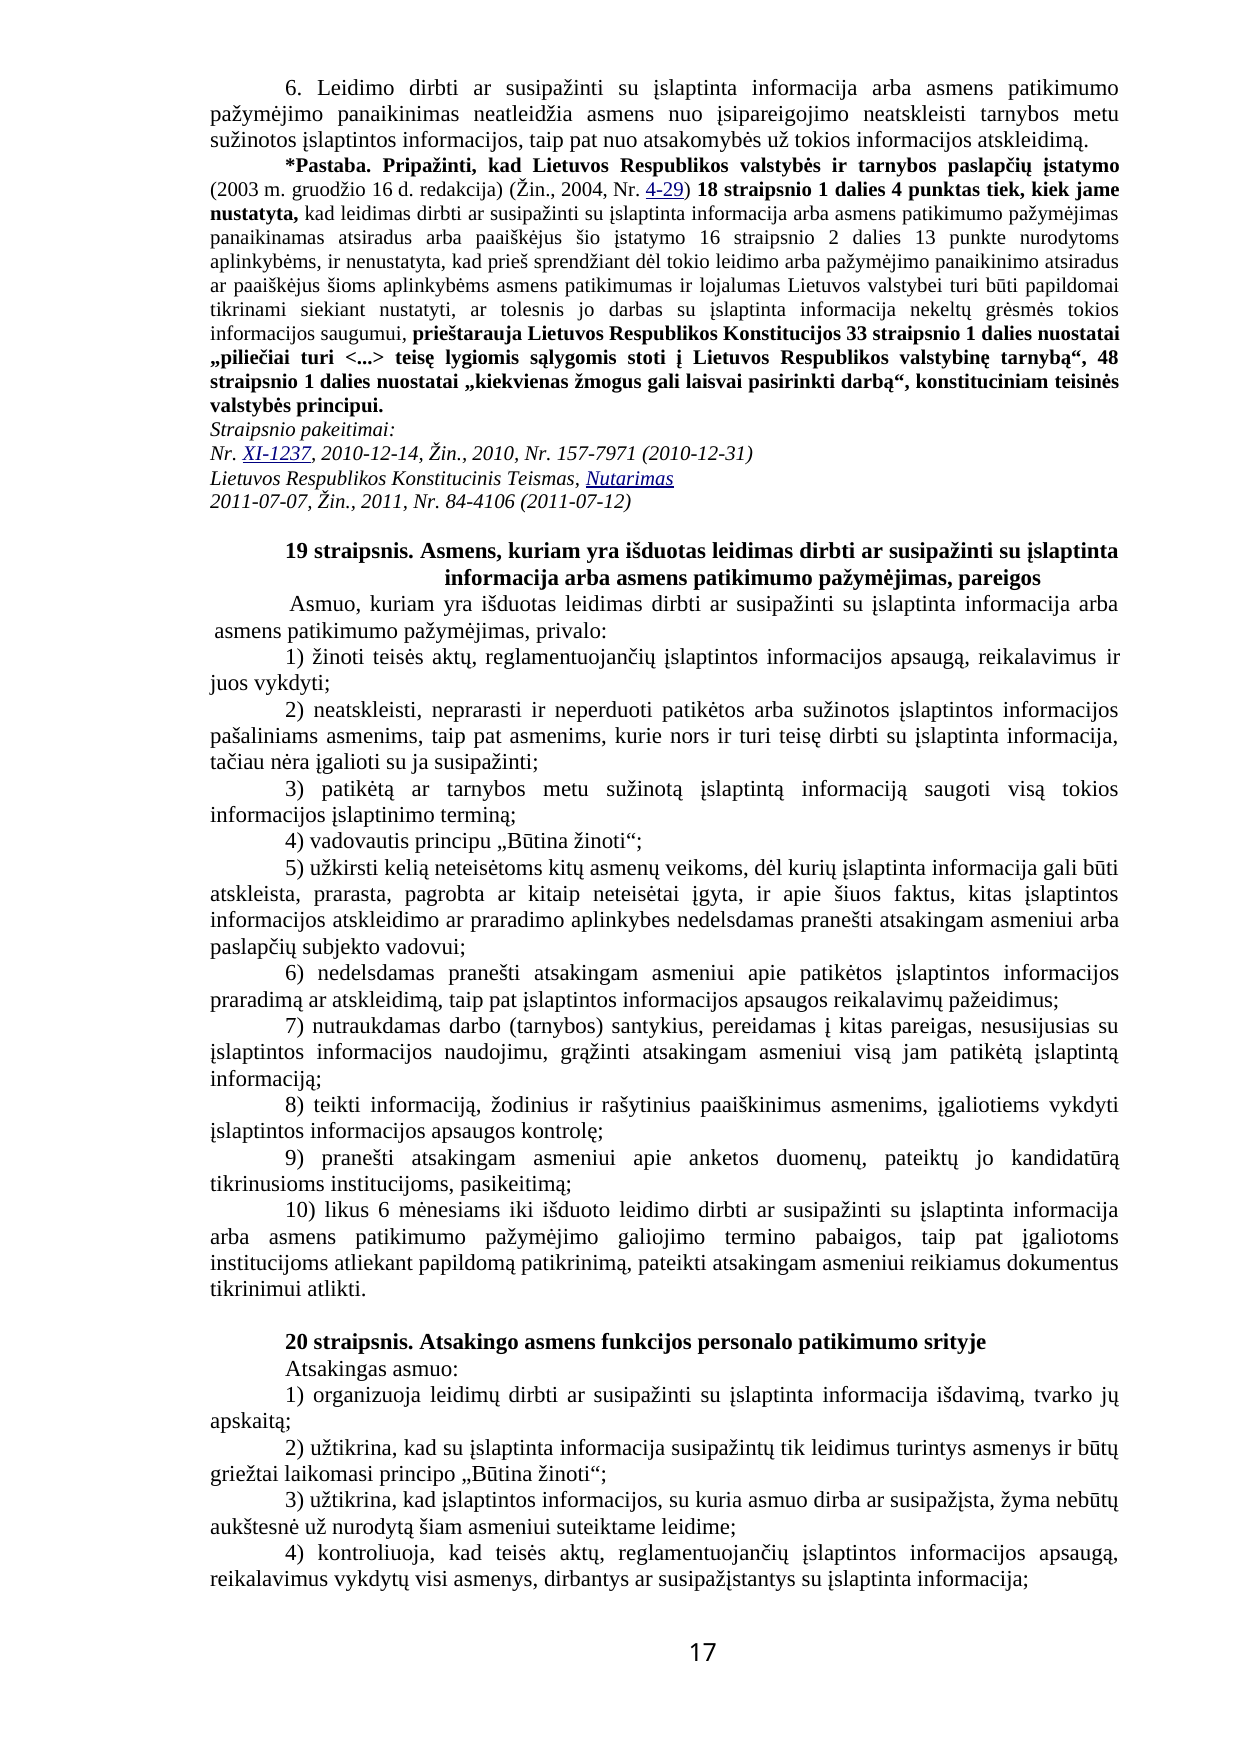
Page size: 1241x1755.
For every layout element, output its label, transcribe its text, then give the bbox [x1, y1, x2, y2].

text Straipsnio pakeitimai: [210, 417, 1120, 441]
text 1) žinoti teisės aktų, reglamentuojančių įslaptintos informacijos apsaugą, reikalavimus ir juos vykdyti; [210, 643, 1120, 696]
text 20 straipsnis. Atsakingo asmens funkcijos personalo patikimumo srityje [210, 1328, 1120, 1354]
text 2) užtikrina, kad su įslaptinta informacija susipažintų tik leidimus turintys asmenys ir būtų griežtai laikomasi principo „Būtina žinoti“; [210, 1434, 1120, 1486]
text 3) užtikrina, kad įslaptintos informacijos, su kuria asmuo dirba ar susipažįsta, žyma nebūtų aukštesnė už nurodytą šiam asmeniui suteiktame leidime; [210, 1486, 1120, 1539]
text 7) nutraukdamas darbo (tarnybos) santykius, pereidamas į kitas pareigas, nesusijusias su įslaptintos informacijos naudojimu, grąžinti atsakingam asmeniui visą jam patikėtą įslaptintą informaciją; [210, 1012, 1120, 1091]
text 6. Leidimo dirbti ar susipažinti su įslaptinta informacija arba asmens patikimumo pažymėjimo panaikinimas neatleidžia asmens nuo įsipareigojimo neatskleisti tarnybos metu sužinotos įslaptintos informacijos, taip pat nuo atsakomybės už tokios informacijos atskleidimą. [210, 73, 1120, 153]
text *Pastaba. Pripažinti, kad Lietuvos Respublikos valstybės ir tarnybos paslapčių įstatymo (2003 m. gruodžio 16 d. redakcija) (Žin., 2004, Nr. 4-29) 18 straipsnio 1 dalies 4 punktas tiek, kiek jame nustatyta, kad leidimas dirbti ar susipažinti su įslaptinta informacija arba asmens patikimumo pažymėjimas panaikinamas atsiradus arba paaiškėjus šio įstatymo 16 straipsnio 2 dalies 13 punkte nurodytoms aplinkybėms, ir nenustatyta, kad prieš sprendžiant dėl tokio leidimo arba pažymėjimo panaikinimo atsiradus ar paaiškėjus šioms aplinkybėms asmens patikimumas ir lojalumas Lietuvos valstybei turi būti papildomai tikrinami siekiant nustatyti, ar tolesnis jo darbas su įslaptinta informacija nekeltų grėsmės tokios informacijos saugumui, prieštarauja Lietuvos Respublikos Konstitucijos 33 straipsnio 1 dalies nuostatai „piliečiai turi <...> teisę lygiomis sąlygomis stoti į Lietuvos Respublikos valstybinę tarnybą“, 48 straipsnio 1 dalies nuostatai „kiekvienas žmogus gali laisvai pasirinkti darbą“, konstituciniam teisinės valstybės principui. [210, 153, 1120, 417]
text 19 straipsnis. Asmens, kuriam yra išduotas leidimas dirbti ar susipažinti su įslaptinta informacija arba asmens patikimumo pažymėjimas, pareigos [285, 538, 1120, 590]
text 3) patikėtą ar tarnybos metu sužinotą įslaptintą informaciją saugoti visą tokios informacijos įslaptinimo terminą; [210, 775, 1120, 827]
text 8) teikti informaciją, žodinius ir rašytinius paaiškinimus asmenims, įgaliotiems vykdyti įslaptintos informacijos apsaugos kontrolę; [210, 1091, 1120, 1144]
text 1) organizuoja leidimų dirbti ar susipažinti su įslaptinta informacija išdavimą, tvarko jų apskaitą; [210, 1381, 1120, 1434]
text 2011-07-07, Žin., 2011, Nr. 84-4106 (2011-07-12) [210, 489, 1120, 513]
text 9) pranešti atsakingam asmeniui apie anketos duomenų, pateiktų jo kandidatūrą tikrinusioms institucijoms, pasikeitimą; [210, 1144, 1120, 1196]
text Nr. XI-1237, 2010-12-14, Žin., 2010, Nr. 157-7971 (2010-12-31) [210, 441, 1120, 465]
text Atsakingas asmuo: [210, 1354, 1120, 1381]
text 6) nedelsdamas pranešti atsakingam asmeniui apie patikėtos įslaptintos informacijos praradimą ar atskleidimą, taip pat įslaptintos informacijos apsaugos reikalavimų pažeidimus; [210, 959, 1120, 1012]
text 10) likus 6 mėnesiams iki išduoto leidimo dirbti ar susipažinti su įslaptinta informacija arba asmens patikimumo pažymėjimo galiojimo termino pabaigos, taip pat įgaliotoms institucijoms atliekant papildomą patikrinimą, pateikti atsakingam asmeniui reikiamus dokumentus tikrinimui atlikti. [210, 1196, 1120, 1302]
text 4) vadovautis principu „Būtina žinoti“; [210, 827, 1120, 854]
text 4) kontroliuoja, kad teisės aktų, reglamentuojančių įslaptintos informacijos apsaugą, reikalavimus vykdytų visi asmenys, dirbantys ar susipažįstantys su įslaptinta informacija; [210, 1539, 1120, 1592]
text Asmuo, kuriam yra išduotas leidimas dirbti ar susipažinti su įslaptinta informacija arba asmens patikimumo pažymėjimas, privalo: [214, 590, 1120, 643]
text Lietuvos Respublikos Konstitucinis Teismas, Nutarimas [210, 465, 1120, 489]
text 5) užkirsti kelią neteisėtoms kitų asmenų veikoms, dėl kurių įslaptinta informacija gali būti atskleista, prarasta, pagrobta ar kitaip neteisėtai įgyta, ir apie šiuos faktus, kitas įslaptintos informacijos atskleidimo ar praradimo aplinkybes nedelsdamas pranešti atsakingam asmeniui arba paslapčių subjekto vadovui; [210, 854, 1120, 959]
text 2) neatskleisti, neprarasti ir neperduoti patikėtos arba sužinotos įslaptintos informacijos pašaliniams asmenims, taip pat asmenims, kurie nors ir turi teisę dirbti su įslaptinta informacija, tačiau nėra įgalioti su ja susipažinti; [210, 696, 1120, 775]
